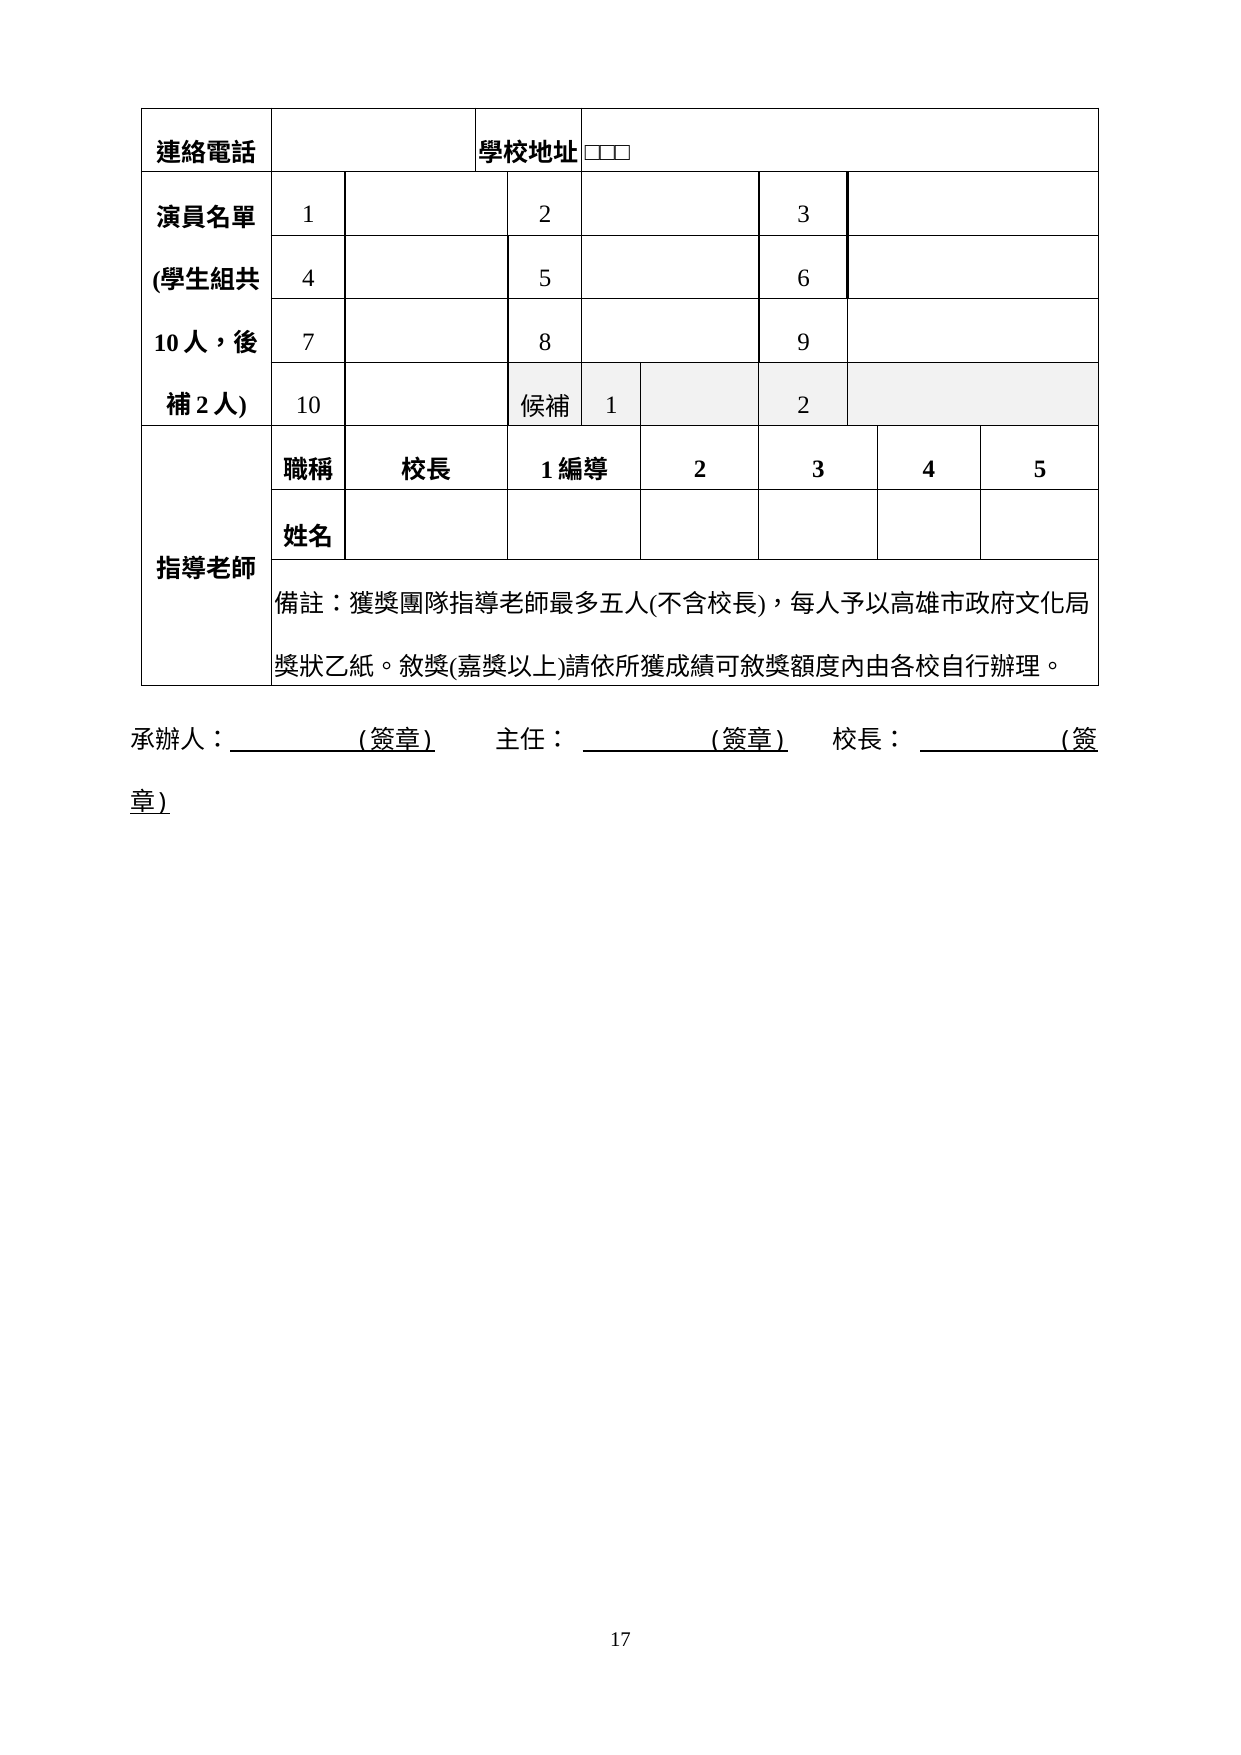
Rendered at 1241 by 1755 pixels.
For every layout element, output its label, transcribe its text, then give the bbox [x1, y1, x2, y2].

table_cell [878, 490, 980, 559]
table_cell 職稱 [272, 426, 344, 489]
table_cell 5 [509, 236, 581, 298]
table_cell 4 [272, 236, 344, 298]
table_cell [346, 363, 507, 425]
table_cell [582, 172, 758, 235]
table_cell [849, 172, 1098, 235]
table_cell 1編導 [508, 426, 640, 489]
table_cell [981, 490, 1098, 559]
table_cell 校長 [346, 426, 507, 489]
table_cell 指導老師 [142, 426, 271, 685]
table_cell 7 [272, 299, 344, 362]
table_cell 3 [760, 172, 846, 235]
table_cell 5 [981, 426, 1098, 489]
table_cell 1 [582, 363, 640, 425]
table_cell 演員名單 (學生組共10人，後補2人) [142, 172, 271, 425]
table_cell 10 [272, 363, 344, 425]
table_cell 1 [272, 172, 344, 235]
text 承辦人： (簽章) 主任： (簽章) 校長： (簽章) [130, 696, 1110, 821]
table_cell 2 [759, 363, 847, 425]
table_cell [272, 109, 475, 171]
table_cell 候補 [509, 363, 581, 425]
table_cell [641, 490, 758, 559]
table_cell 學校地址 [476, 109, 581, 171]
table_cell [582, 299, 758, 362]
table_cell 2 [508, 172, 581, 235]
table_cell [346, 236, 507, 298]
table_cell 備註：獲獎團隊指導老師最多五人(不含校長)，每人予以高雄市政府文化局獎狀乙紙。敘獎(嘉獎以上)請依所獲成績可敘獎額度內由各校自行辦理。 [272, 560, 1098, 685]
table_cell 2 [641, 426, 758, 489]
table_cell 8 [509, 299, 581, 362]
table_cell 連絡電話 [142, 109, 271, 171]
table_cell [582, 236, 758, 298]
table_cell [346, 299, 507, 362]
table_cell [849, 236, 1098, 298]
table_cell [346, 172, 507, 235]
table_cell □□□ [582, 109, 1098, 171]
table_cell 3 [759, 426, 877, 489]
table_cell [848, 299, 1098, 362]
table_cell [641, 363, 758, 425]
table_cell [508, 490, 640, 559]
table_cell [346, 490, 507, 559]
table_cell 9 [760, 299, 847, 362]
table_cell 姓名 [272, 490, 344, 559]
table_cell 4 [878, 426, 980, 489]
table_cell [848, 363, 1098, 425]
table_cell 6 [760, 236, 846, 298]
table_cell [759, 490, 877, 559]
